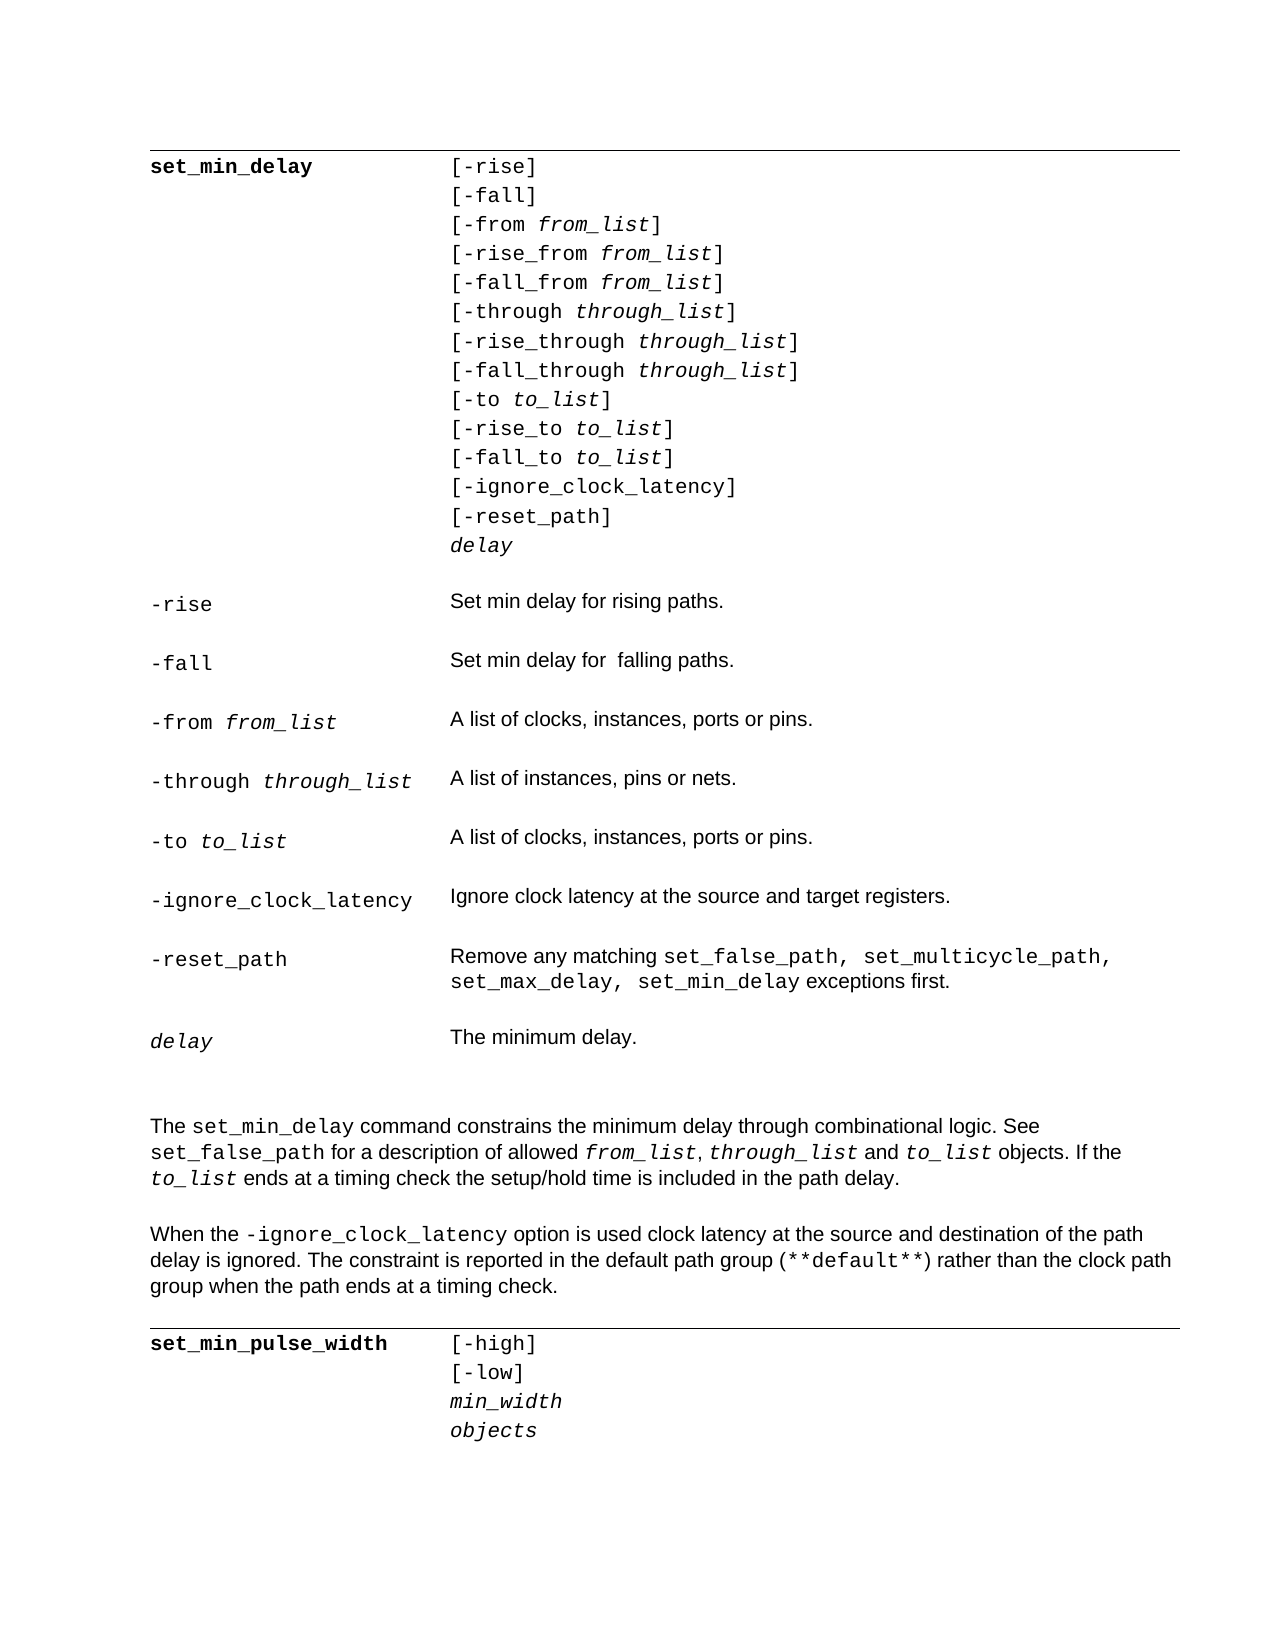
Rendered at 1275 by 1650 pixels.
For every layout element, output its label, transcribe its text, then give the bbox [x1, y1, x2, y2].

table_cell A list of clocks, instances, ports or pins. [450, 825, 1180, 884]
table_cell A list of instances, pins or nets. [450, 766, 1180, 825]
table_cell A list of clocks, instances, ports or pins. [450, 707, 1180, 766]
table_cell -rise [150, 589, 450, 648]
table_cell -reset_path [150, 944, 450, 1025]
table_cell -ignore_clock_latency [150, 884, 450, 943]
text When the -ignore_clock_latency option is used clock latency at the source and destination of the path delay is ignored. The constraint is reported in the default path group (**default**) rather than the clock path group when the path ends at a timing check. [150, 1222, 1180, 1297]
table_cell Remove any matching set_false_path, set_multicycle_path, set_max_delay, set_min_delay exceptions first. [450, 944, 1180, 1025]
table_cell The minimum delay. [450, 1025, 1180, 1084]
table_header set_min_pulse_width [150, 1329, 450, 1474]
text The set_min_delay command constrains the minimum delay through combinational logic. See set_false_path for a description of allowed from_list, through_list and to_list objects. If the to_list ends at a timing check the setup/hold time is included in the path delay. [150, 1114, 1180, 1192]
table_header [-high] [-low] min_width objects [450, 1329, 1180, 1474]
table_cell Set min delay for rising paths. [450, 589, 1180, 648]
table_cell delay [150, 1025, 450, 1084]
table_cell Ignore clock latency at the source and target registers. [450, 884, 1180, 943]
table_cell -through through_list [150, 766, 450, 825]
table_cell -from from_list [150, 707, 450, 766]
table_cell -to to_list [150, 825, 450, 884]
table_cell -fall [150, 648, 450, 707]
table_cell Set min delay for falling paths. [450, 648, 1180, 707]
table_header set_min_delay [150, 151, 450, 588]
table_header [-rise] [-fall] [-from from_list] [-rise_from from_list] [-fall_from from_list] [-through through_list] [-rise_through through_list] [-fall_through through_list] [-to to_list] [-rise_to to_list] [-fall_to to_list] [-ignore_clock_latency] [-reset_path] delay [450, 151, 1180, 588]
